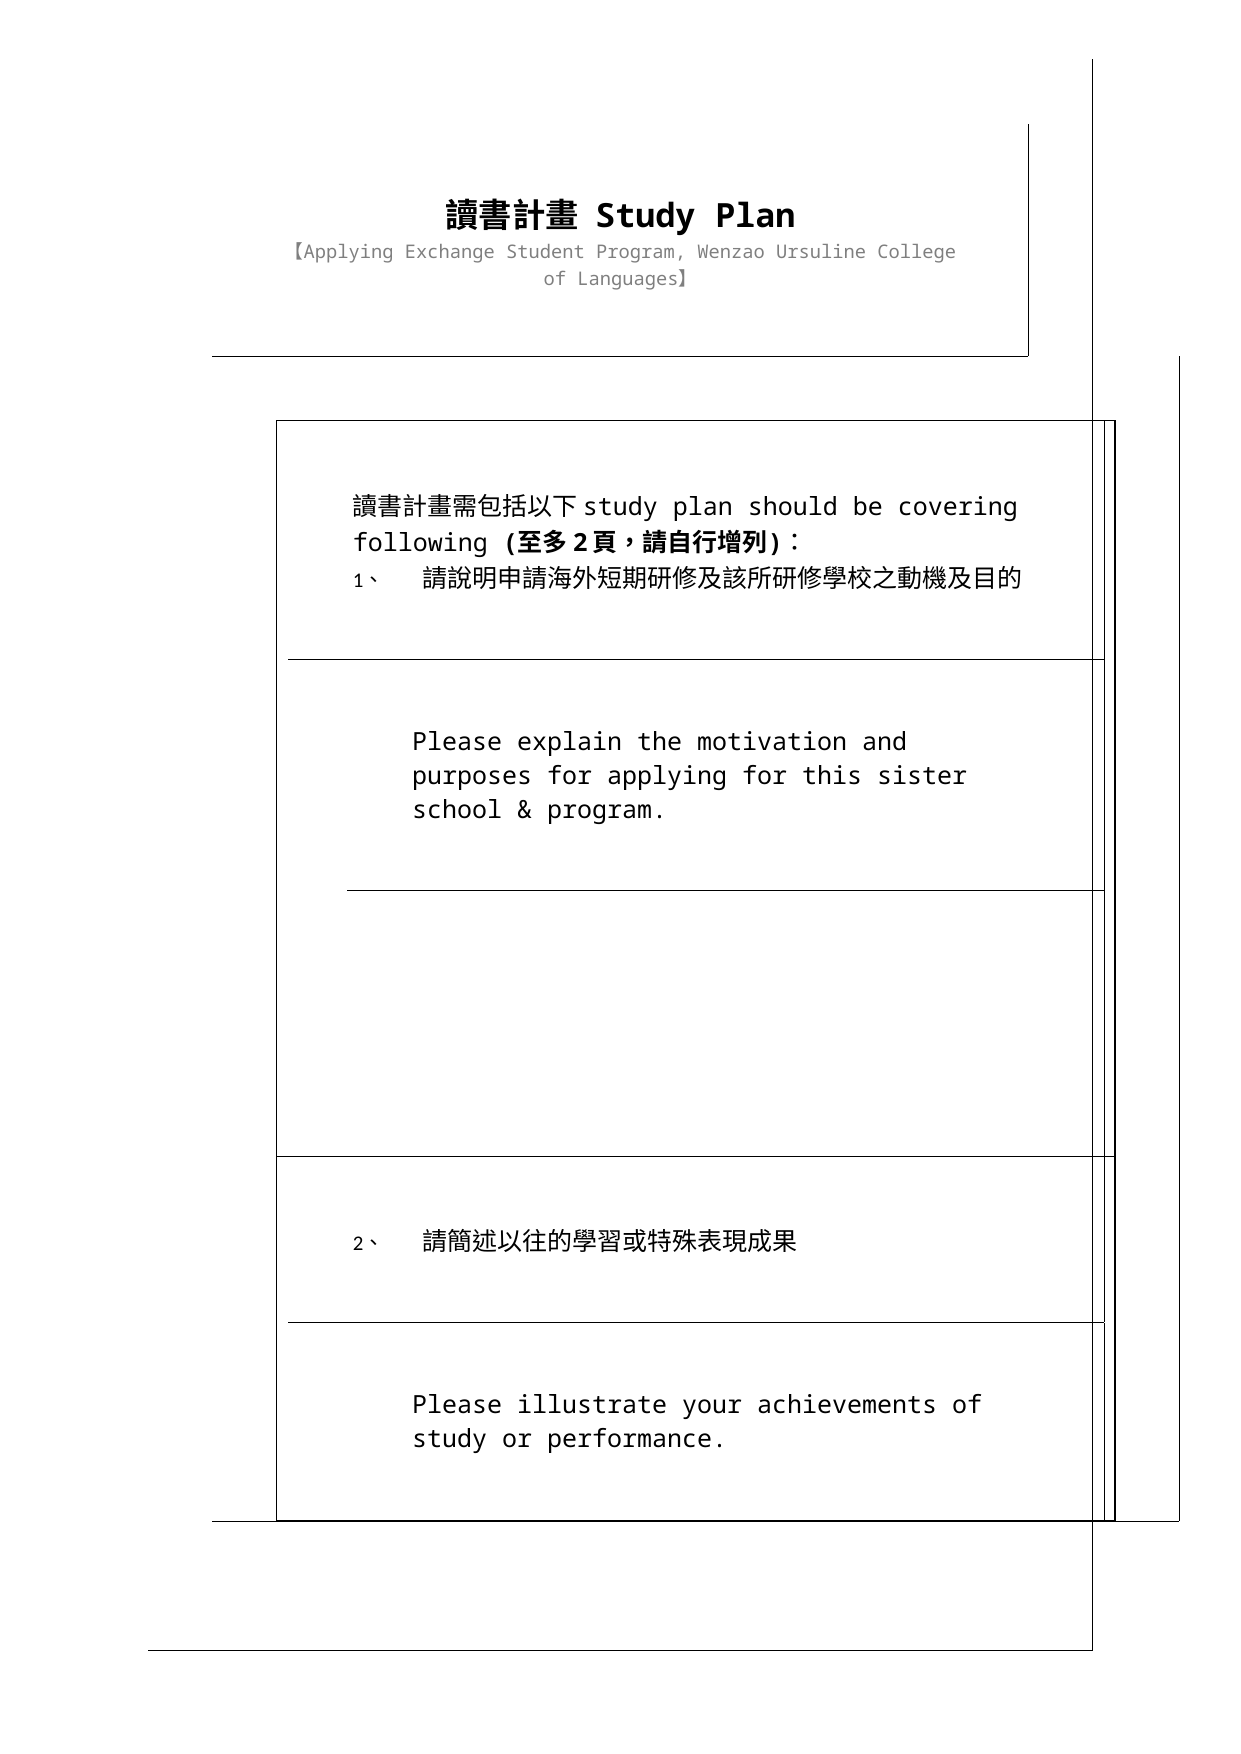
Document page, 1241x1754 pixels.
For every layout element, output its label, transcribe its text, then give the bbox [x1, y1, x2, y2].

table_header [1105, 421, 1114, 1156]
table_cell 請簡述以往的學習或特殊表現成果 Please illustrate your achievements of study or performance. [277, 1157, 1092, 1520]
text 【Applying Exchange Student Program, Wenzao Ursuline College of Languages】 [212, 237, 1028, 356]
text 讀書計畫 Study Plan [212, 124, 1028, 237]
table_cell [1093, 1157, 1114, 1520]
table_header 讀書計畫需包括以下study plan should be covering following (至多2頁，請自行增列)： 請說明申請海外短期研修及該所研修學校之動機及目的 Please explain the motivation and purposes for applying for this sister school & program. [277, 421, 1092, 1156]
